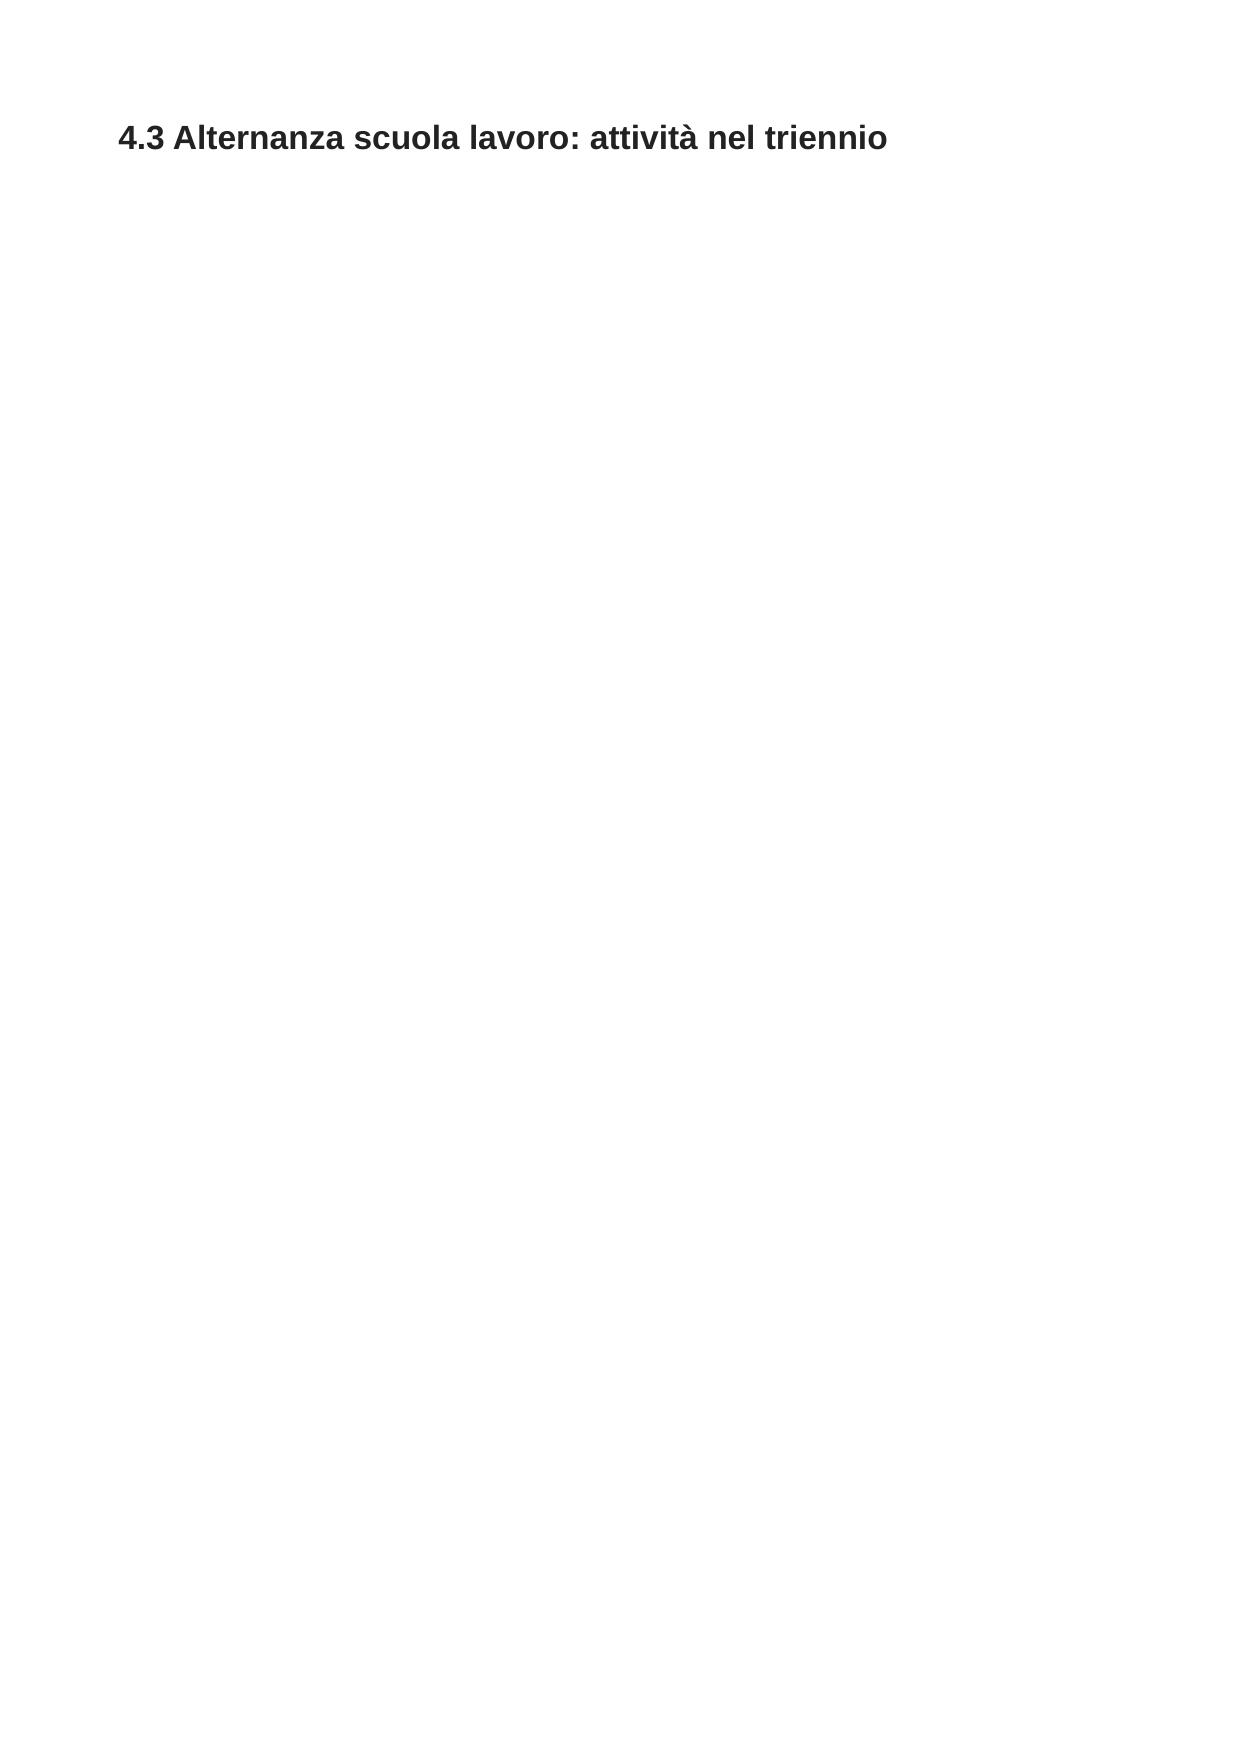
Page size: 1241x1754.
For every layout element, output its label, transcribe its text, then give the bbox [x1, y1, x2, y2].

subtitle 4.3 Alternanza scuola lavoro: attività nel triennio [118, 118, 1122, 157]
